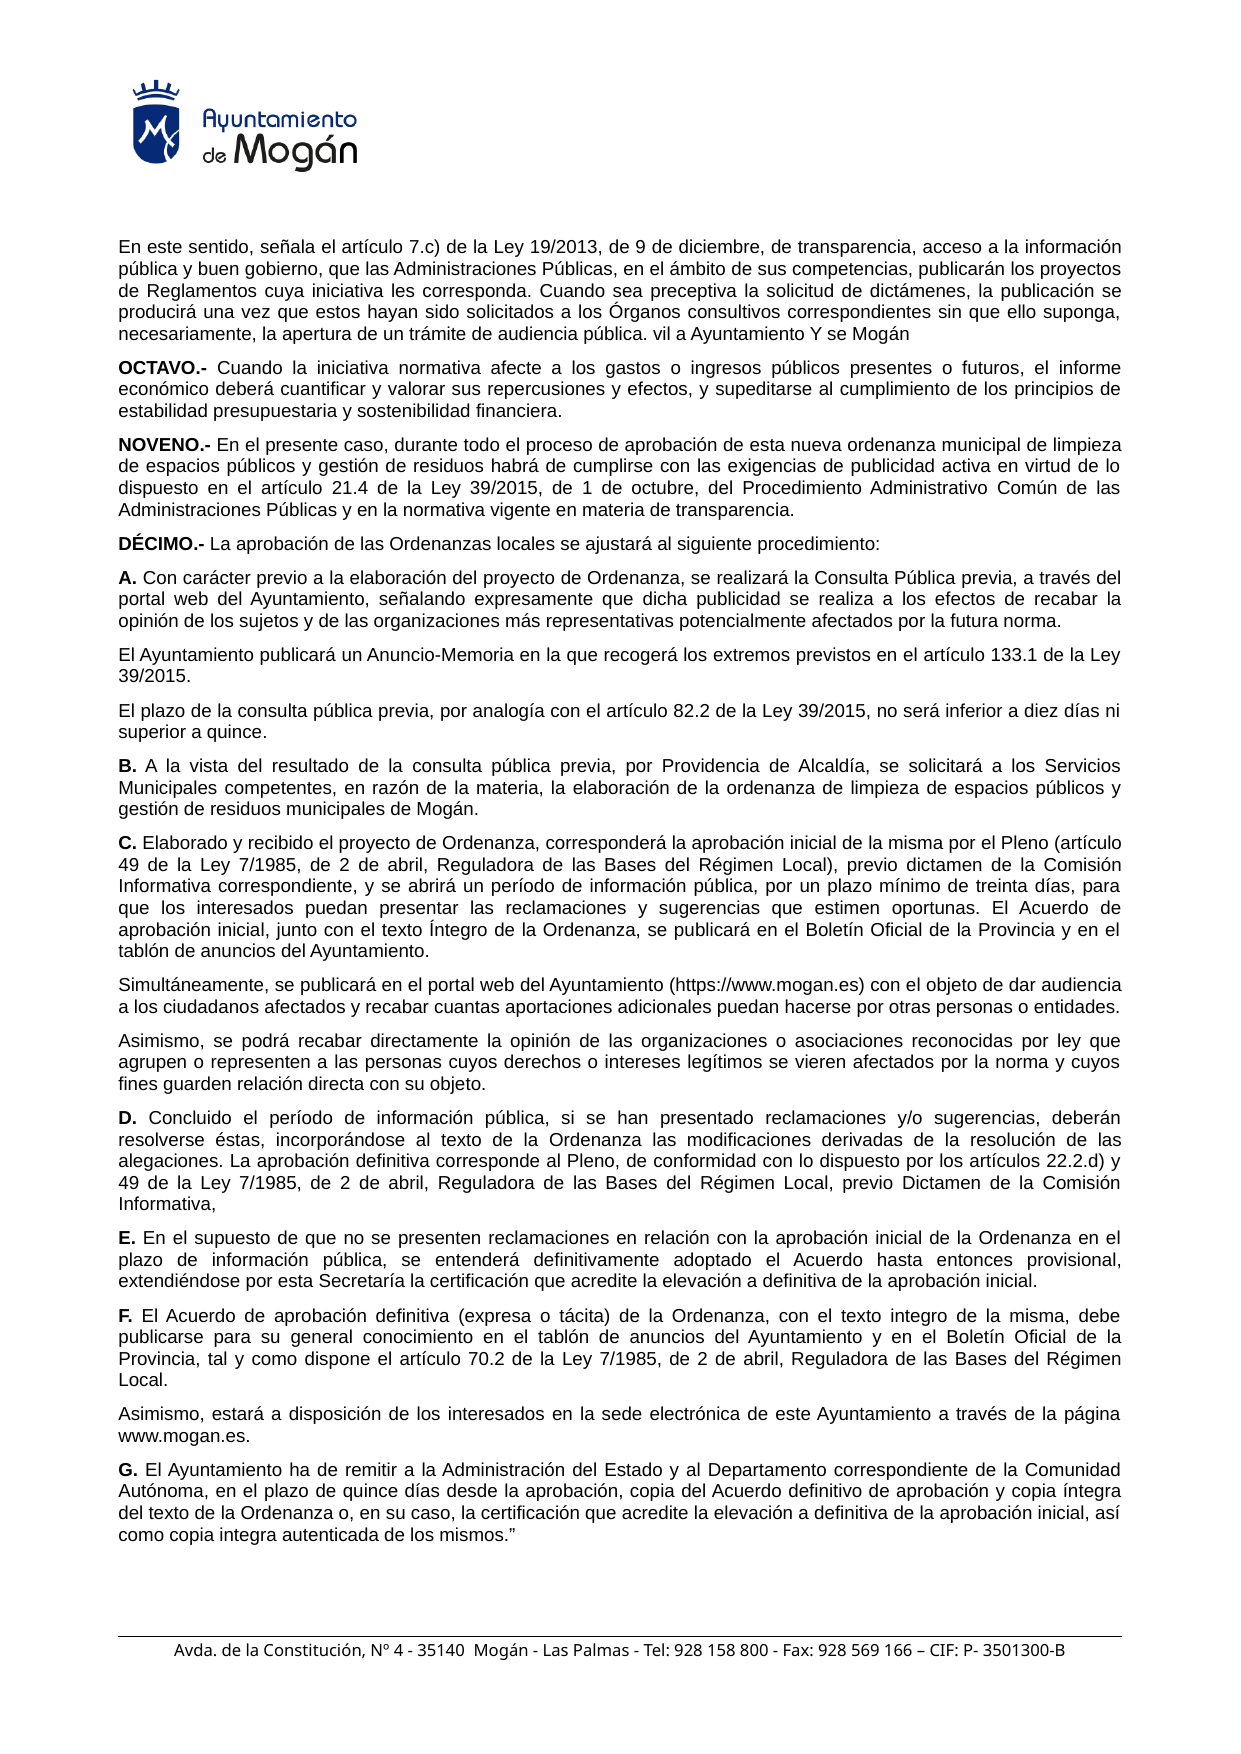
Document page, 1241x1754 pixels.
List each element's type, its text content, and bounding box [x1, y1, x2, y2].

text En este sentido, señala el artículo 7.c) de la Ley 19/2013, de 9 de diciembre, de transparencia, acceso a la información pública y buen gobierno, que las Administraciones Públicas, en el ámbito de sus competencias, publicarán los proyectos de Reglamentos cuya iniciativa les corresponda. Cuando sea preceptiva la solicitud de dictámenes, la publicación se producirá una vez que estos hayan sido solicitados a los Órganos consultivos correspondientes sin que ello suponga, necesariamente, la apertura de un trámite de audiencia pública. vil a Ayuntamiento Y se Mogán [118, 236, 1122, 344]
text C. Elaborado y recibido el proyecto de Ordenanza, corresponderá la aprobación inicial de la misma por el Pleno (artículo 49 de la Ley 7/1985, de 2 de abril, Reguladora de las Bases del Régimen Local), previo dictamen de la Comisión Informativa correspondiente, y se abrirá un período de información pública, por un plazo mínimo de treinta días, para que los interesados puedan presentar las reclamaciones y sugerencias que estimen oportunas. El Acuerdo de aprobación inicial, junto con el texto Íntegro de la Ordenanza, se publicará en el Boletín Oficial de la Provincia y en el tablón de anuncios del Ayuntamiento. [118, 832, 1122, 962]
text OCTAVO.- Cuando la iniciativa normativa afecte a los gastos o ingresos públicos presentes o futuros, el informe económico deberá cuantificar y valorar sus repercusiones y efectos, y supeditarse al cumplimiento de los principios de estabilidad presupuestaria y sostenibilidad financiera. [118, 357, 1122, 421]
text E. En el supuesto de que no se presenten reclamaciones en relación con la aprobación inicial de la Ordenanza en el plazo de información pública, se entenderá definitivamente adoptado el Acuerdo hasta entonces provisional, extendiéndose por esta Secretaría la certificación que acredite la elevación a definitiva de la aprobación inicial. [118, 1227, 1122, 1292]
text El plazo de la consulta pública previa, por analogía con el artículo 82.2 de la Ley 39/2015, no será inferior a diez días ni superior a quince. [118, 699, 1122, 742]
text B. A la vista del resultado de la consulta pública previa, por Providencia de Alcaldía, se solicitará a los Servicios Municipales competentes, en razón de la materia, la elaboración de la ordenanza de limpieza de espacios públicos y gestión de residuos municipales de Mogán. [118, 755, 1122, 820]
text D. Concluido el período de información pública, si se han presentado reclamaciones y/o sugerencias, deberán resolverse éstas, incorporándose al texto de la Ordenanza las modificaciones derivadas de la resolución de las alegaciones. La aprobación definitiva corresponde al Pleno, de conformidad con lo dispuesto por los artículos 22.2.d) y 49 de la Ley 7/1985, de 2 de abril, Reguladora de las Bases del Régimen Local, previo Dictamen de la Comisión Informativa, [118, 1107, 1122, 1215]
text Asimismo, estará a disposición de los interesados en la sede electrónica de este Ayuntamiento a través de la página www.mogan.es. [118, 1403, 1122, 1446]
text NOVENO.- En el presente caso, durante todo el proceso de aprobación de esta nueva ordenanza municipal de limpieza de espacios públicos y gestión de residuos habrá de cumplirse con las exigencias de publicidad activa en virtud de lo dispuesto en el artículo 21.4 de la Ley 39/2015, de 1 de octubre, del Procedimiento Administrativo Común de las Administraciones Públicas y en la normativa vigente en materia de transparencia. [118, 434, 1122, 520]
text Asimismo, se podrá recabar directamente la opinión de las organizaciones o asociaciones reconocidas por ley que agrupen o representen a las personas cuyos derechos o intereses legítimos se vieren afectados por la norma y cuyos fines guarden relación directa con su objeto. [118, 1030, 1122, 1094]
text El Ayuntamiento publicará un Anuncio-Memoria en la que recogerá los extremos previstos en el artículo 133.1 de la Ley 39/2015. [118, 644, 1122, 687]
text DÉCIMO.- La aprobación de las Ordenanzas locales se ajustará al siguiente procedimiento: [118, 532, 1122, 554]
text Simultáneamente, se publicará en el portal web del Ayuntamiento (https://www.mogan.es) con el objeto de dar audiencia a los ciudadanos afectados y recabar cuantas aportaciones adicionales puedan hacerse por otras personas o entidades. [118, 974, 1122, 1017]
text G. El Ayuntamiento ha de remitir a la Administración del Estado y al Departamento correspondiente de la Comunidad Autónoma, en el plazo de quince días desde la aprobación, copia del Acuerdo definitivo de aprobación y copia íntegra del texto de la Ordenanza o, en su caso, la certificación que acredite la elevación a definitiva de la aprobación inicial, así como copia integra autenticada de los mismos.” [118, 1459, 1122, 1545]
text F. El Acuerdo de aprobación definitiva (expresa o tácita) de la Ordenanza, con el texto integro de la misma, debe publicarse para su general conocimiento en el tablón de anuncios del Ayuntamiento y en el Boletín Oficial de la Provincia, tal y como dispone el artículo 70.2 de la Ley 7/1985, de 2 de abril, Reguladora de las Bases del Régimen Local. [118, 1304, 1122, 1391]
text A. Con carácter previo a la elaboración del proyecto de Ordenanza, se realizará la Consulta Pública previa, a través del portal web del Ayuntamiento, señalando expresamente que dicha publicidad se realiza a los efectos de recabar la opinión de los sujetos y de las organizaciones más representativas potencialmente afectados por la futura norma. [118, 567, 1122, 631]
picture [118, 59, 374, 190]
